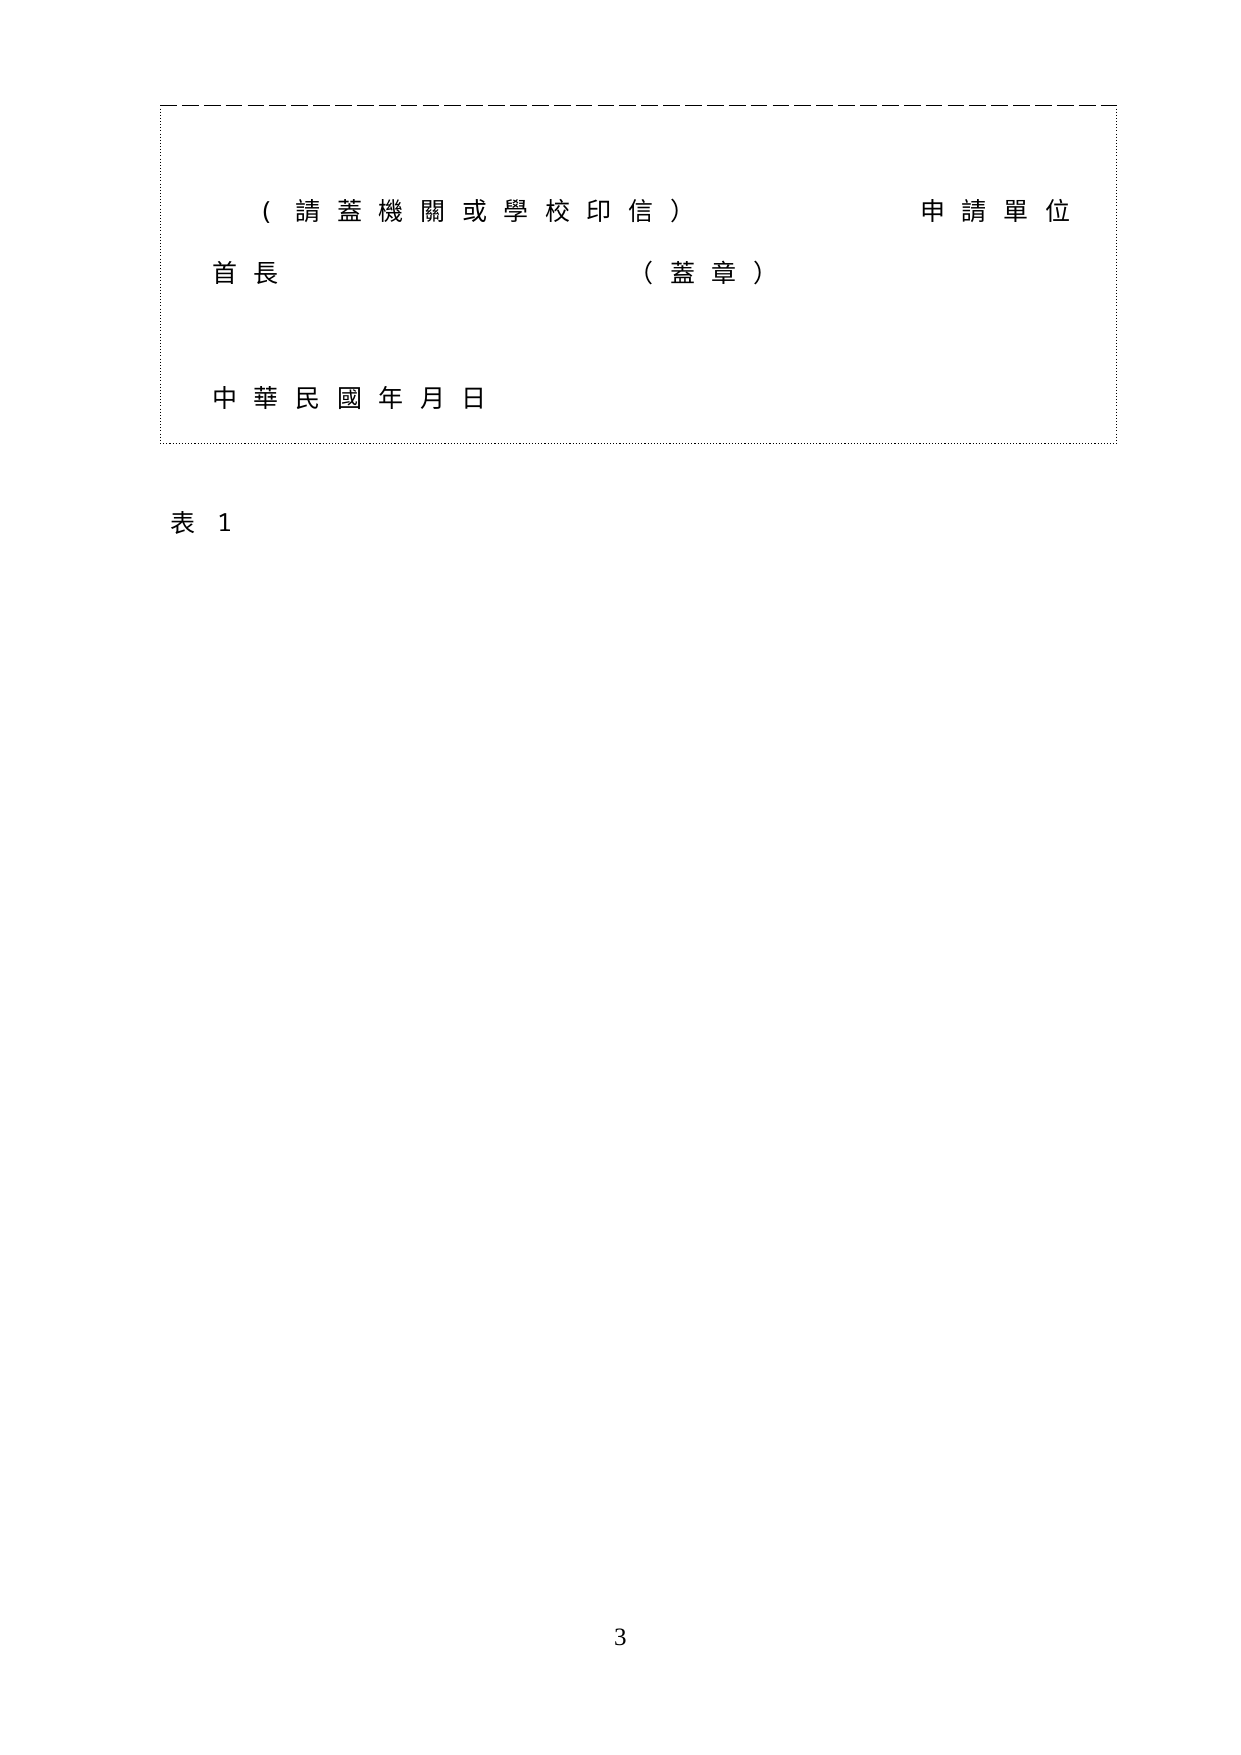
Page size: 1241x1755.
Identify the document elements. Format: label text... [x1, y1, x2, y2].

table_cell (請蓋機關或學校印信） 申請單位首長 （蓋章） 中華民國年月日 [161, 105, 1117, 443]
text 表1 [120, 480, 1120, 543]
